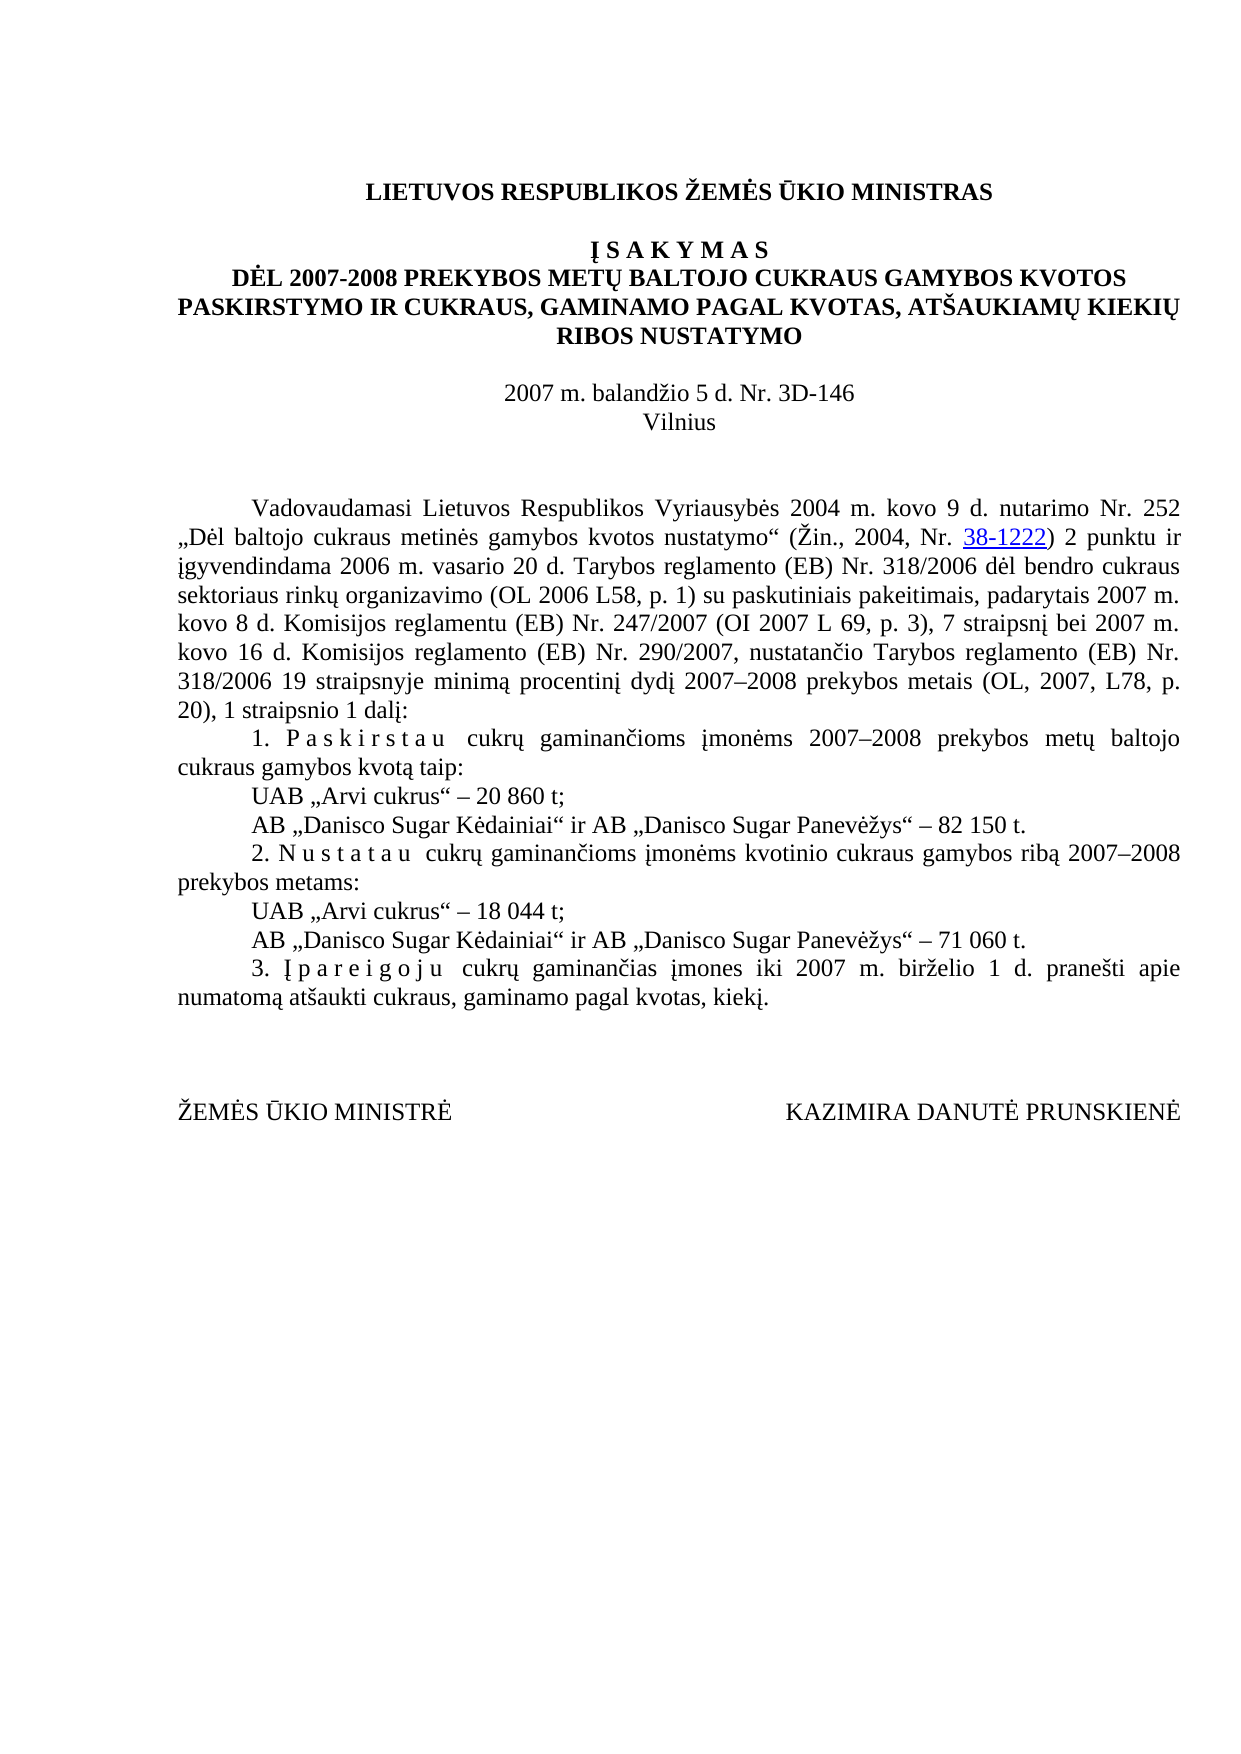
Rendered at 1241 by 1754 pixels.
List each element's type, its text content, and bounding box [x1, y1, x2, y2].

text AB „Danisco Sugar Kėdainiai“ ir AB „Danisco Sugar Panevėžys“ – 82 150 t. [177, 810, 1181, 838]
text 2. Nustatau cukrų gaminančioms įmonėms kvotinio cukraus gamybos ribą 2007–2008 prekybos metams: [177, 838, 1181, 896]
text Į S A K Y M A S [177, 235, 1181, 263]
text UAB „Arvi cukrus“ – 18 044 t; [177, 896, 1181, 925]
text ŽEMĖS ŪKIO MINISTRĖ KAZIMIRA DANUTĖ PRUNSKIENĖ [177, 1097, 1181, 1126]
text AB „Danisco Sugar Kėdainiai“ ir AB „Danisco Sugar Panevėžys“ – 71 060 t. [177, 925, 1181, 953]
text Vilnius [177, 407, 1181, 436]
text 2007 m. balandžio 5 d. Nr. 3D-146 [177, 378, 1181, 407]
text LIETUVOS RESPUBLIKOS ŽEMĖS ŪKIO MINISTRAS [177, 177, 1181, 206]
text Vadovaudamasi Lietuvos Respublikos Vyriausybės 2004 m. kovo 9 d. nutarimo Nr. 252 „Dėl baltojo cukraus metinės gamybos kvotos nustatymo“ (Žin., 2004, Nr. 38-1222) 2 punktu ir įgyvendindama 2006 m. vasario 20 d. Tarybos reglamento (EB) Nr. 318/2006 dėl bendro cukraus sektoriaus rinkų organizavimo (OL 2006 L58, p. 1) su paskutiniais pakeitimais, padarytais 2007 m. kovo 8 d. Komisijos reglamentu (EB) Nr. 247/2007 (OI 2007 L 69, p. 3), 7 straipsnį bei 2007 m. kovo 16 d. Komisijos reglamento (EB) Nr. 290/2007, nustatančio Tarybos reglamento (EB) Nr. 318/2006 19 straipsnyje minimą procentinį dydį 2007–2008 prekybos metais (OL, 2007, L78, p. 20), 1 straipsnio 1 dalį: [177, 493, 1181, 723]
text 1. Paskirstau cukrų gaminančioms įmonėms 2007–2008 prekybos metų baltojo cukraus gamybos kvotą taip: [177, 723, 1181, 781]
text 3. Įpareigoju cukrų gaminančias įmones iki 2007 m. birželio 1 d. pranešti apie numatomą atšaukti cukraus, gaminamo pagal kvotas, kiekį. [177, 953, 1181, 1011]
text UAB „Arvi cukrus“ – 20 860 t; [177, 781, 1181, 810]
text DĖL 2007-2008 PREKYBOS METŲ BALTOJO CUKRAUS GAMYBOS KVOTOS PASKIRSTYMO IR CUKRAUS, GAMINAMO PAGAL KVOTAS, ATŠAUKIAMŲ KIEKIŲ RIBOS NUSTATYMO [177, 263, 1181, 350]
